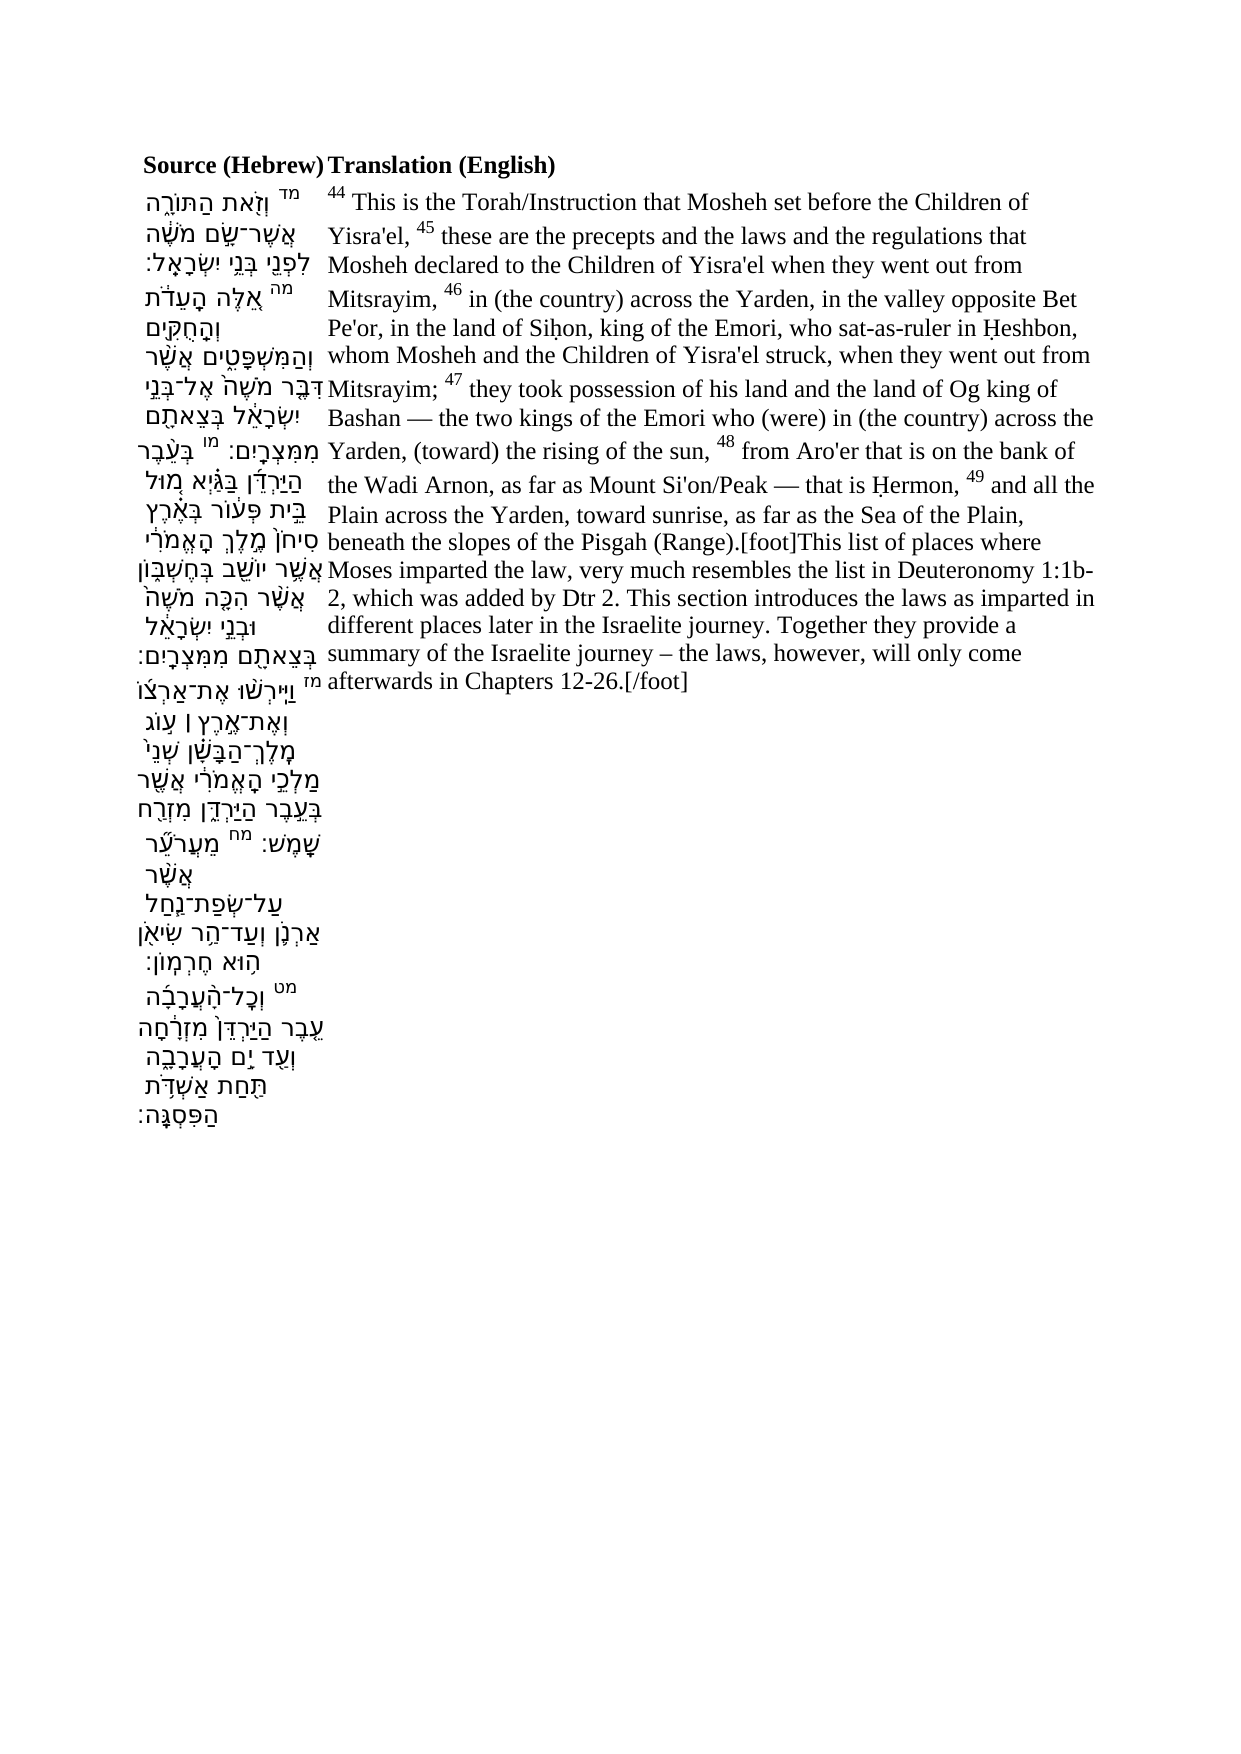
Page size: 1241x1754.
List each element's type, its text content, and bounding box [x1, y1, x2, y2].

table_cell מד וְזֹ֖את הַתּוֹרָ֑ה אֲשֶׁר־שָׂ֣ם מֹשֶׁ֔ה לִפְנֵ֖י בְּנֵ֥י יִשְׂרָאֵֽל׃ מה אֵ֚לֶּה הָֽעֵדֹ֔ת וְהַֽחֻקִּ֖ים וְהַמִּשְׁפָּטִ֑ים אֲשֶׁ֨ר דִּבֶּ֤ר מֹשֶׁה֙ אֶל־בְּנֵ֣י יִשְׂרָאֵ֔ל בְּצֵאתָ֖ם מִמִּצְרָֽיִם׃ מו בְּעֵ֨בֶר הַיַּרְדֵּ֜ן בַּגַּ֗יְא מ֚וּל בֵּ֣ית פְּע֔וֹר בְּאֶ֗רֶץ סִיחֹן֙ מֶ֣לֶךְ הָֽאֱמֹרִ֔י אֲשֶׁ֥ר יוֹשֵׁ֖ב בְּחֶשְׁבּ֑וֹן אֲשֶׁ֨ר הִכָּ֤ה מֹשֶׁה֙ וּבְנֵ֣י יִשְׂרָאֵ֔ל בְּצֵאתָ֖ם מִמִּצְרָֽיִם׃ מז וַיִּֽירְשׁ֨וּ אֶת־אַרְצ֜וֹ וְאֶת־אֶ֣רֶץ ׀ ע֣וֹג מֶֽלֶךְ־הַבָּשָׁ֗ן שְׁנֵי֙ מַלְכֵ֣י הָֽאֱמֹרִ֔י אֲשֶׁ֖ר בְּעֵ֣בֶר הַיַּרְדֵּ֑ן מִזְרַ֖ח שָֽׁמֶשׁ׃ מח מֵעֲרֹעֵ֞ר אֲשֶׁ֨ר עַל־שְׂפַת־נַ֧חַל אַרְנֹ֛ן וְעַד־הַ֥ר שִׂיאֹ֖ן ה֥וּא חֶרְמֽוֹן׃ מט וְכׇל־הָ֨עֲרָבָ֜ה עֵ֤בֶר הַיַּרְדֵּן֙ מִזְרָ֔חָה וְעַ֖ד יָ֣ם הָעֲרָבָ֑ה תַּ֖חַת אַשְׁדֹּ֥ת הַפִּסְגָּֽה׃ [135, 181, 326, 1131]
table_header Source (Hebrew) [135, 150, 326, 181]
table_cell 44 This is the Torah/Instruction that Mosheh set before the Children of Yisra'el, 45 these are the precepts and the laws and the regulations that Mosheh declared to the Children of Yisra'el when they went out from Mitsrayim, 46 in (the country) across the Yarden, in the valley opposite Bet Pe'or, in the land of Siḥon, king of the Emori, who sat-as-ruler in Ḥeshbon, whom Mosheh and the Children of Yisra'el struck, when they went out from Mitsrayim; 47 they took possession of his land and the land of Og king of Bashan — the two kings of the Emori who (were) in (the country) across the Yarden, (toward) the rising of the sun, 48 from Aro'er that is on the bank of the Wadi Arnon, as far as Mount Si'on/Peak — that is Ḥermon, 49 and all the Plain across the Yarden, toward sunrise, as far as the Sea of the Plain, beneath the slopes of the Pisgah (Range).[foot]This list of places where Moses imparted the law, very much resembles the list in Deuteronomy 1:1b-2, which was added by Dtr 2. This section introduces the laws as imparted in different places later in the Israelite journey. Together they provide a summary of the Israelite journey – the laws, however, will only come afterwards in Chapters 12-26.[/foot] [326, 181, 1105, 1131]
table_header Translation (English) [326, 150, 1105, 181]
